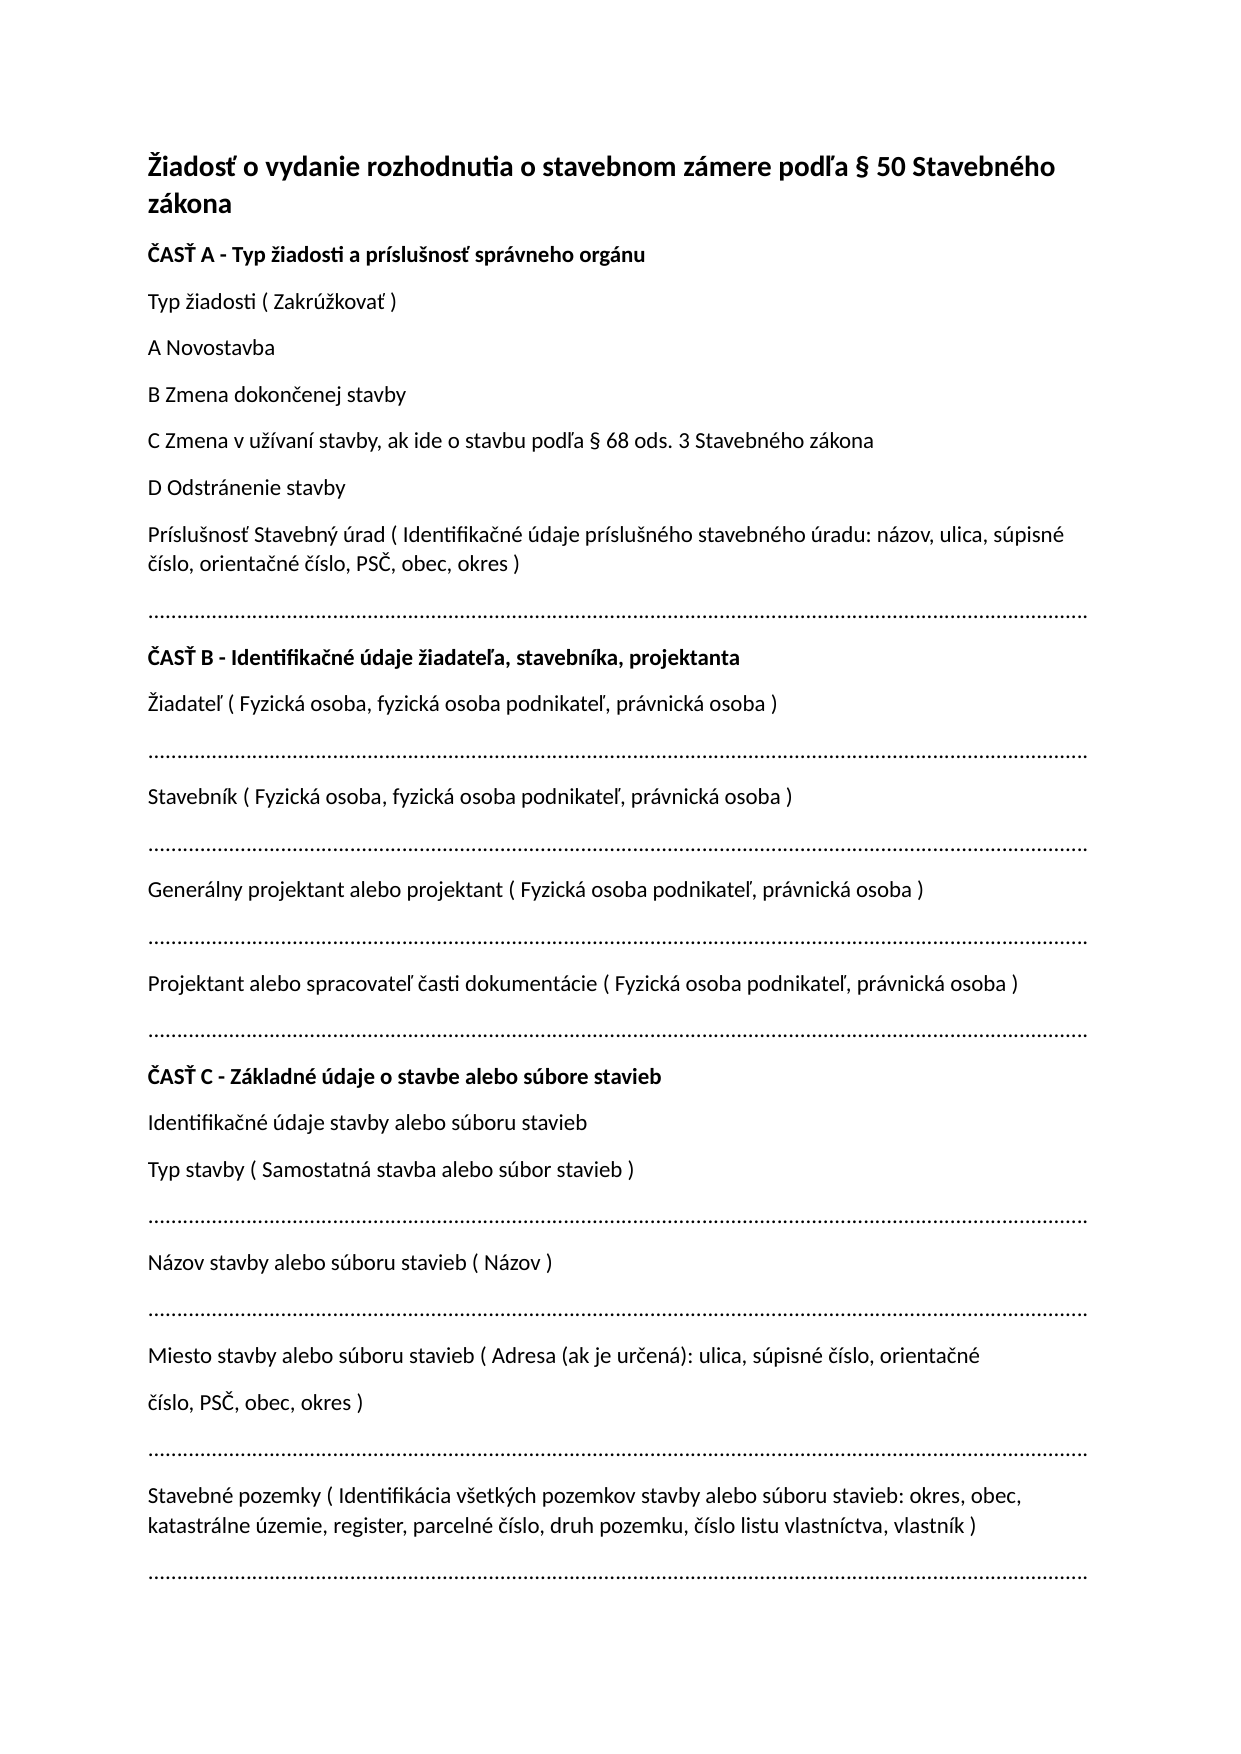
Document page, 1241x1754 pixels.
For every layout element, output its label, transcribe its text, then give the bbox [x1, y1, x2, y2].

text ................................................................................................................................................................... [148, 736, 1093, 764]
text ................................................................................................................................................................... [148, 1015, 1093, 1043]
text Projektant alebo spracovateľ časti dokumentácie ( Fyzická osoba podnikateľ, právnická osoba ) [148, 969, 1093, 997]
text ČASŤ A - Typ žiadosti a príslušnosť správneho orgánu [148, 240, 1093, 268]
text C Zmena v užívaní stavby, ak ide o stavbu podľa § 68 ods. 3 Stavebného zákona [148, 427, 1093, 454]
text ................................................................................................................................................................... [148, 1294, 1093, 1323]
text B Zmena dokončenej stavby [148, 380, 1093, 408]
text D Odstránenie stavby [148, 473, 1093, 501]
text ČASŤ B - Identifikačné údaje žiadateľa, stavebníka, projektanta [148, 643, 1093, 671]
text A Novostavba [148, 333, 1093, 361]
text ................................................................................................................................................................... [148, 1201, 1093, 1229]
text ................................................................................................................................................................... [148, 596, 1093, 624]
text číslo, PSČ, obec, okres ) [148, 1388, 1093, 1416]
text ................................................................................................................................................................... [148, 829, 1093, 857]
text ................................................................................................................................................................... [148, 1434, 1093, 1462]
text Príslušnosť Stavebný úrad ( Identifikačné údaje príslušného stavebného úradu: názov, ulica, súpisné číslo, orientačné číslo, PSČ, obec, okres ) [148, 520, 1093, 578]
text ................................................................................................................................................................... [148, 1557, 1093, 1585]
text Generálny projektant alebo projektant ( Fyzická osoba podnikateľ, právnická osoba ) [148, 876, 1093, 903]
text ČASŤ C - Základné údaje o stavbe alebo súbore stavieb [148, 1062, 1093, 1090]
text Typ stavby ( Samostatná stavba alebo súbor stavieb ) [148, 1155, 1093, 1183]
text Stavebník ( Fyzická osoba, fyzická osoba podnikateľ, právnická osoba ) [148, 782, 1093, 810]
text Typ žiadosti ( Zakrúžkovať ) [148, 287, 1093, 315]
text Miesto stavby alebo súboru stavieb ( Adresa (ak je určená): ulica, súpisné číslo, orientačné [148, 1341, 1093, 1369]
text Identifikačné údaje stavby alebo súboru stavieb [148, 1108, 1093, 1136]
text Stavebné pozemky ( Identifikácia všetkých pozemkov stavby alebo súboru stavieb: okres, obec, katastrálne územie, register, parcelné číslo, druh pozemku, číslo listu vlastníctva, vlastník ) [148, 1481, 1093, 1539]
text ................................................................................................................................................................... [148, 922, 1093, 950]
text Žiadateľ ( Fyzická osoba, fyzická osoba podnikateľ, právnická osoba ) [148, 689, 1093, 717]
text Názov stavby alebo súboru stavieb ( Názov ) [148, 1248, 1093, 1276]
text Žiadosť o vydanie rozhodnutia o stavebnom zámere podľa § 50 Stavebného zákona [148, 148, 1093, 221]
